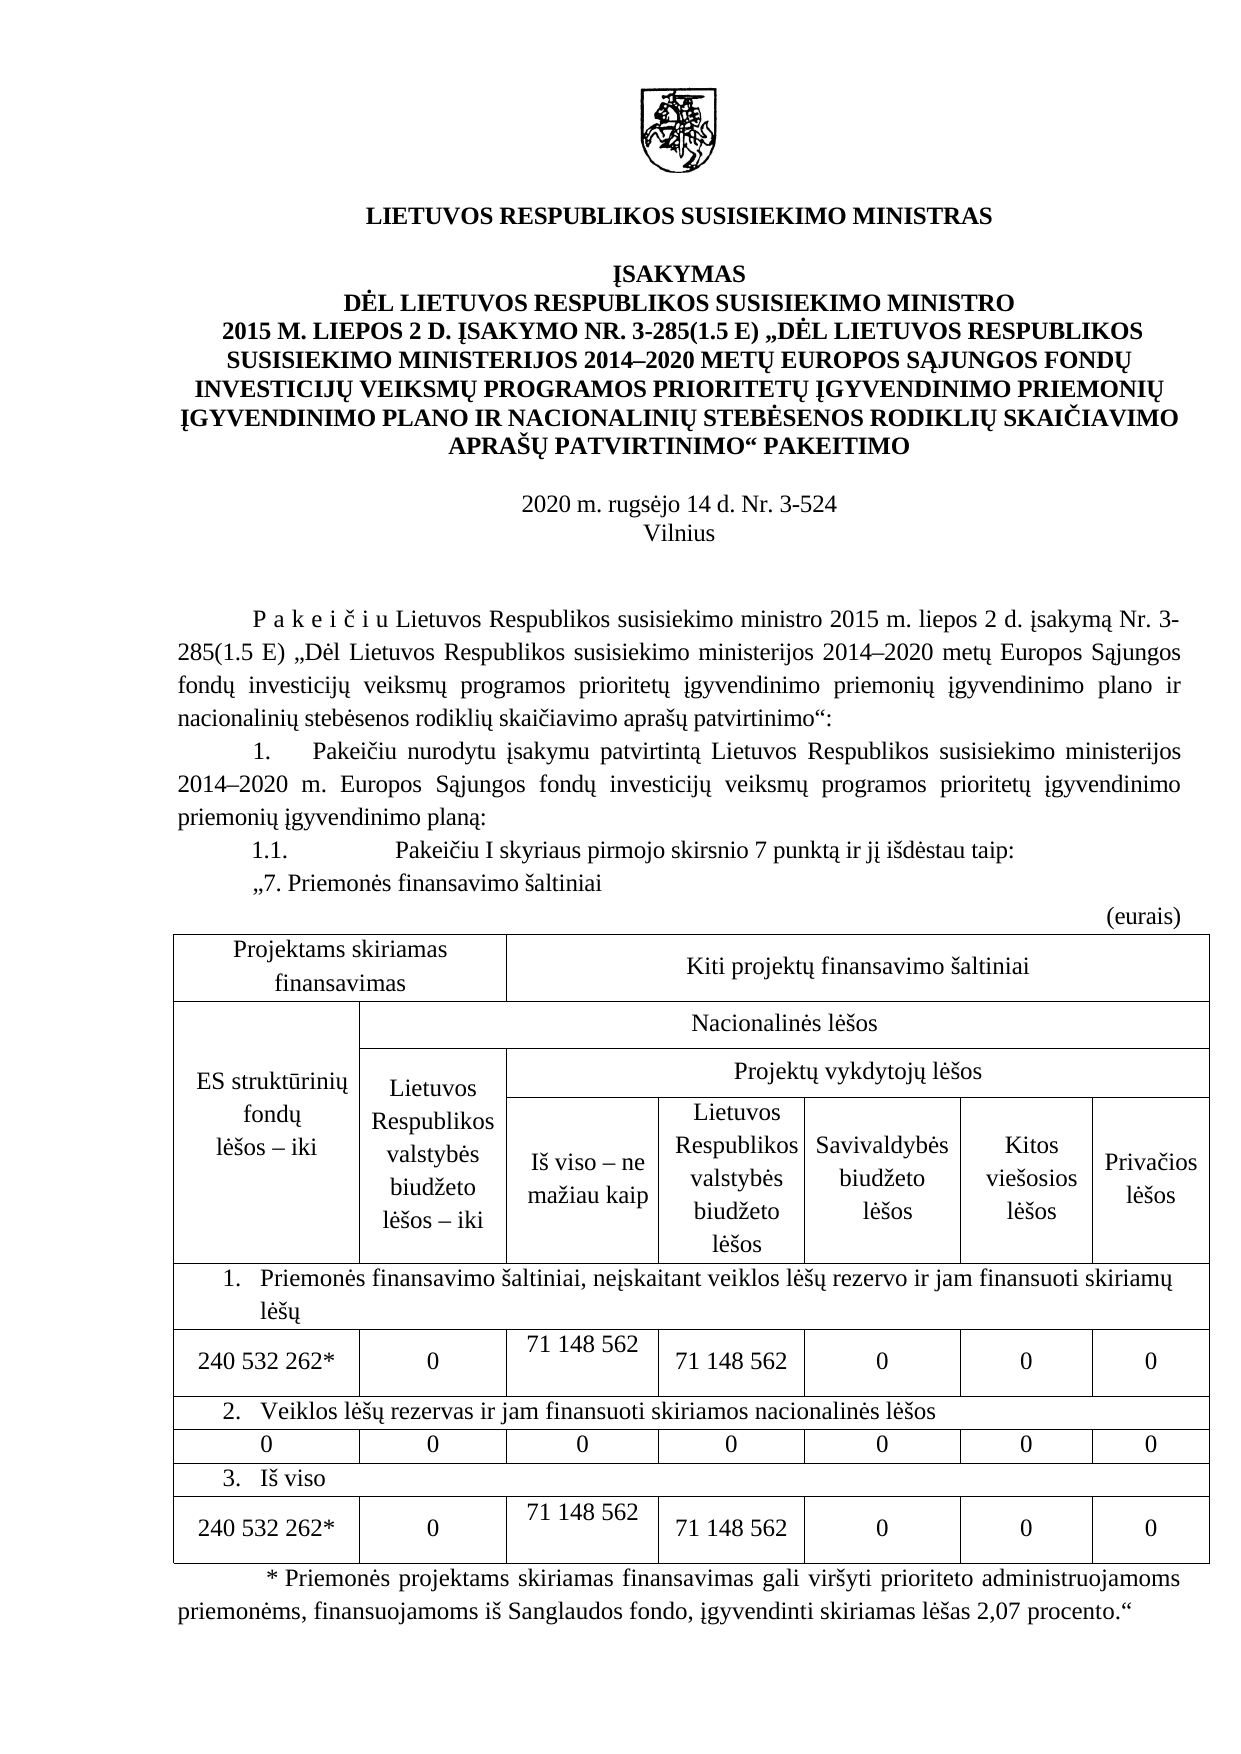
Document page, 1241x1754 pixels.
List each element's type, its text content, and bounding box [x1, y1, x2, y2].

table_cell 0 [961, 1430, 1092, 1463]
table_cell 0 [659, 1430, 804, 1463]
text 1. Pakeičiu nurodytu įsakymu patvirtintą Lietuvos Respublikos susisiekimo ministerijos 2014–2020 m. Europos Sąjungos fondų investicijų veiksmų programos prioritetų įgyvendinimo priemonių įgyvendinimo planą: [177, 736, 1181, 831]
text (eurais) [252, 901, 1181, 930]
table_cell Kitos viešosios lėšos [961, 1098, 1092, 1262]
table_cell Nacionalinės lėšos [360, 1002, 1209, 1048]
table_cell 0 [961, 1497, 1092, 1563]
table_cell 71 148 562 [507, 1497, 658, 1563]
table_cell Lietuvos Respublikos valstybės biudžeto lėšos – iki [360, 1049, 506, 1262]
table_cell Savivaldybės biudžeto lėšos [805, 1098, 960, 1262]
text 2015 M. LIEPOS 2 D. ĮSAKYMO NR. 3-285(1.5 E) „DĖL LIETUVOS RESPUBLIKOS SUSISIEKIMO MINISTERIJOS 2014–2020 METŲ EUROPOS SĄJUNGOS FONDŲ INVESTICIJŲ VEIKSMŲ PROGRAMOS PRIORITETŲ ĮGYVENDINIMO PRIEMONIŲ ĮGYVENDINIMO PLANO IR NACIONALINIŲ STEBĖSENOS RODIKLIŲ SKAIČIAVIMO APRAŠŲ PATVIRTINIMO“ PAKEITIMO [177, 316, 1181, 460]
table_cell 2. Veiklos lėšų rezervas ir jam finansuoti skiriamos nacionalinės lėšos [174, 1397, 1209, 1429]
table_cell 0 [1093, 1330, 1209, 1396]
text „7. Priemonės finansavimo šaltiniai [252, 868, 1181, 897]
table_cell 0 [1093, 1430, 1209, 1463]
table_cell 71 148 562 [659, 1497, 804, 1563]
table_cell 0 [360, 1497, 506, 1563]
table_cell 71 148 562 [507, 1330, 658, 1396]
table_cell 0 [360, 1430, 506, 1463]
table_cell 0 [805, 1330, 960, 1396]
table_header Projektams skiriamas finansavimas [174, 935, 506, 1001]
text LIETUVOS RESPUBLIKOS SUSISIEKIMO MINISTRAS [177, 201, 1181, 230]
table_cell 71 148 562 [659, 1330, 804, 1396]
table_cell Projektų vykdytojų lėšos [507, 1049, 1209, 1097]
table_cell Lietuvos Respublikos valstybės biudžeto lėšos [659, 1098, 804, 1262]
table_cell 0 [805, 1430, 960, 1463]
text DĖL LIETUVOS RESPUBLIKOS SUSISIEKIMO MINISTRO [177, 288, 1181, 316]
table_cell 0 [174, 1430, 359, 1463]
table_cell 0 [805, 1497, 960, 1563]
table_cell 0 [507, 1430, 658, 1463]
table_cell 0 [360, 1330, 506, 1396]
table_cell ES struktūrinių fondų lėšos – iki [174, 1002, 359, 1262]
table_cell 0 [961, 1330, 1092, 1396]
text P a k e i č i u Lietuvos Respublikos susisiekimo ministro 2015 m. liepos 2 d. įsakymą Nr. 3-285(1.5 E) „Dėl Lietuvos Respublikos susisiekimo ministerijos 2014–2020 metų Europos Sąjungos fondų investicijų veiksmų programos prioritetų įgyvendinimo priemonių įgyvendinimo plano ir nacionalinių stebėsenos rodiklių skaičiavimo aprašų patvirtinimo“: [177, 604, 1181, 732]
table_cell 1. Priemonės finansavimo šaltiniai, neįskaitant veiklos lėšų rezervo ir jam finansuoti skiriamų lėšų [174, 1264, 1209, 1329]
table_cell 0 [1093, 1497, 1209, 1563]
text ĮSAKYMAS [177, 259, 1181, 288]
text * Priemonės projektams skiriamas finansavimas gali viršyti prioriteto administruojamoms priemonėms, finansuojamoms iš Sanglaudos fondo, įgyvendinti skiriamas lėšas 2,07 procento.“ [177, 1564, 1181, 1625]
table_header Kiti projektų finansavimo šaltiniai [507, 935, 1209, 1001]
text 2020 m. rugsėjo 14 d. Nr. 3-524 [177, 489, 1181, 518]
text 1.1. Pakeičiu I skyriaus pirmojo skirsnio 7 punktą ir jį išdėstau taip: [251, 835, 1181, 864]
text Vilnius [177, 518, 1181, 546]
table_cell Iš viso – ne mažiau kaip [507, 1098, 658, 1262]
table_cell Privačios lėšos [1093, 1098, 1209, 1262]
table_cell 240 532 262* [174, 1330, 359, 1396]
table_cell 240 532 262* [174, 1497, 359, 1563]
table_cell 3. Iš viso [174, 1464, 1209, 1496]
